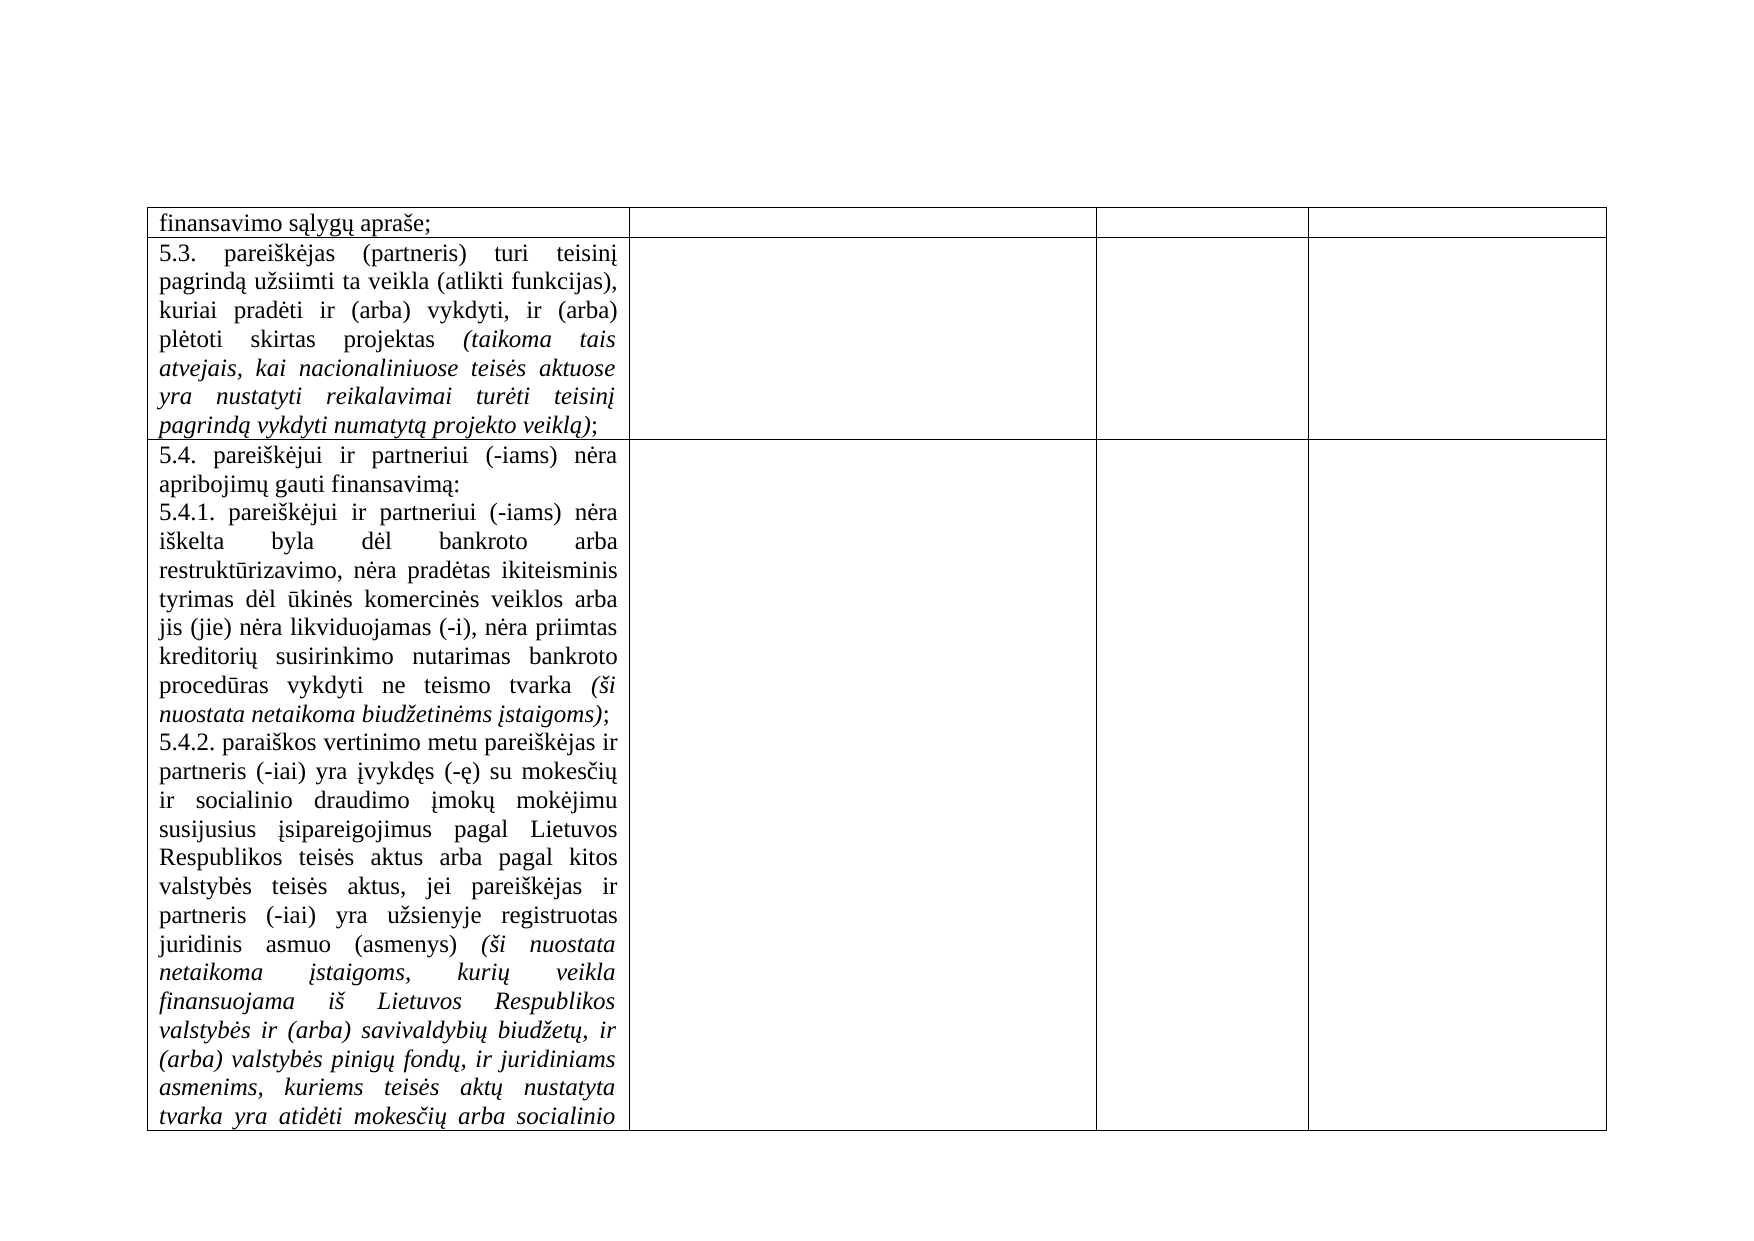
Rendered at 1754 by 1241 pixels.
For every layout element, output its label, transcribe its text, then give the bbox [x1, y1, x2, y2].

table_cell [1097, 440, 1308, 1130]
table_cell [1097, 208, 1308, 237]
table_cell finansavimo sąlygų apraše; [148, 208, 629, 237]
table_cell [1309, 440, 1606, 1130]
table_cell [630, 238, 1096, 439]
table_cell 5.4. pareiškėjui ir partneriui (-iams) nėra apribojimų gauti finansavimą: 5.4.1. pareiškėjui ir partneriui (-iams) nėra iškelta byla dėl bankroto arba restruktūrizavimo, nėra pradėtas ikiteisminis tyrimas dėl ūkinės komercinės veiklos arba jis (jie) nėra likviduojamas (-i), nėra priimtas kreditorių susirinkimo nutarimas bankroto procedūras vykdyti ne teismo tvarka (ši nuostata netaikoma biudžetinėms įstaigoms); 5.4.2. paraiškos vertinimo metu pareiškėjas ir partneris (-iai) yra įvykdęs (-ę) su mokesčių ir socialinio draudimo įmokų mokėjimu susijusius įsipareigojimus pagal Lietuvos Respublikos teisės aktus arba pagal kitos valstybės teisės aktus, jei pareiškėjas ir partneris (-iai) yra užsienyje registruotas juridinis asmuo (asmenys) (ši nuostata netaikoma įstaigoms, kurių veikla finansuojama iš Lietuvos Respublikos valstybės ir (arba) savivaldybių biudžetų, ir (arba) valstybės pinigų fondų, ir juridiniams asmenims, kuriems teisės aktų nustatyta tvarka yra atidėti mokesčių arba socialinio [148, 440, 629, 1130]
table_cell [1097, 238, 1308, 439]
table_cell [630, 440, 1096, 1130]
table_cell [1309, 238, 1606, 439]
table_cell [1309, 208, 1606, 237]
table_cell [630, 208, 1096, 237]
table_cell 5.3. pareiškėjas (partneris) turi teisinį pagrindą užsiimti ta veikla (atlikti funkcijas), kuriai pradėti ir (arba) vykdyti, ir (arba) plėtoti skirtas projektas (taikoma tais atvejais, kai nacionaliniuose teisės aktuose yra nustatyti reikalavimai turėti teisinį pagrindą vykdyti numatytą projekto veiklą); [148, 238, 629, 439]
